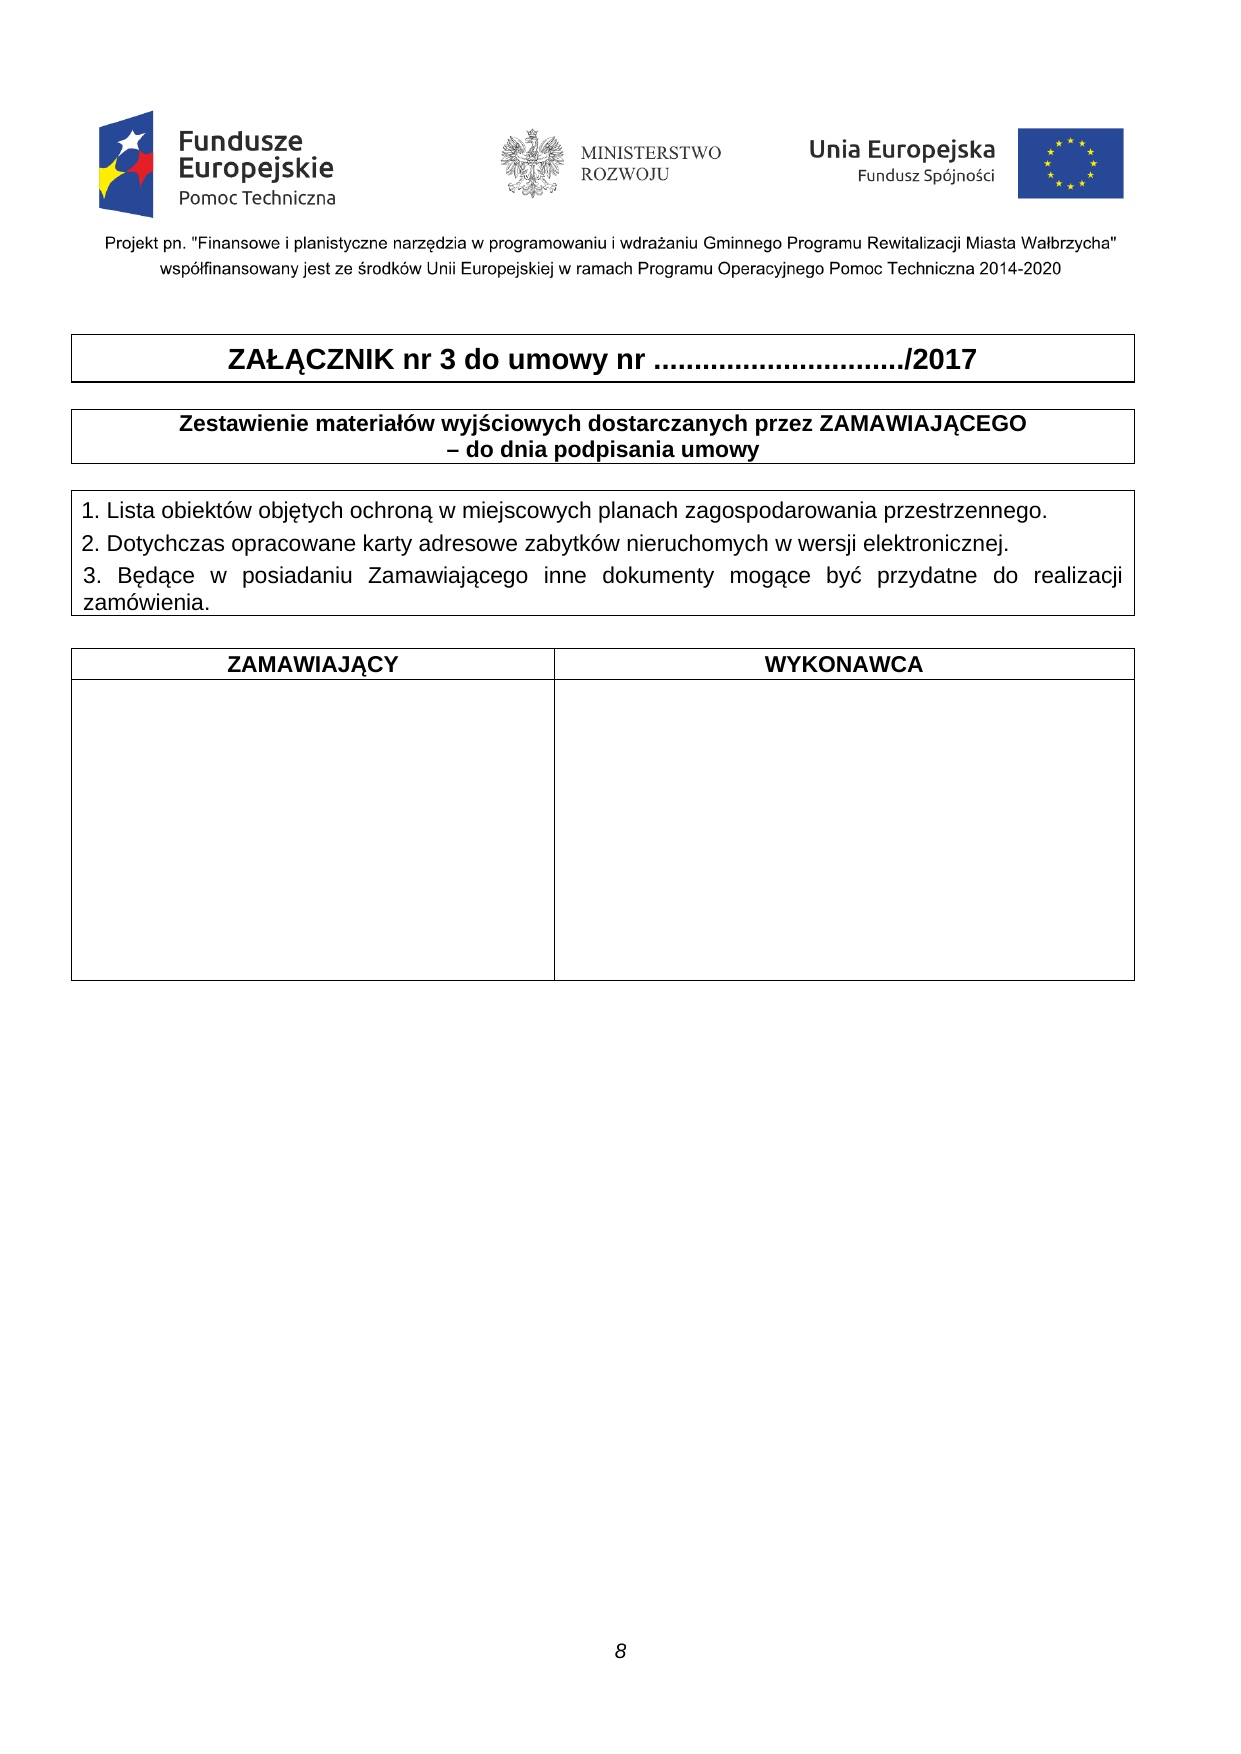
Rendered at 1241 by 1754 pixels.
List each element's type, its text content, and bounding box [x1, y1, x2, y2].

table_header Zestawienie materiałów wyjściowych dostarczanych przez ZAMAWIAJĄCEGO – do dnia podpisania umowy [72, 410, 1134, 463]
picture [88, 88, 1134, 296]
table_header WYKONAWCA [555, 649, 1134, 679]
table_header ZAŁĄCZNIK nr 3 do umowy nr .............................../2017 [72, 335, 1134, 381]
table_header 1. Lista obiektów objętych ochroną w miejscowych planach zagospodarowania przestrzennego. 2. Dotychczas opracowane karty adresowe zabytków nieruchomych w wersji elektronicznej. 3. Będące w posiadaniu Zamawiającego inne dokumenty mogące być przydatne do realizacji zamówienia. [72, 491, 1134, 615]
table_cell [72, 680, 554, 979]
table_header ZAMAWIAJĄCY [72, 649, 554, 679]
table_cell [555, 680, 1134, 979]
